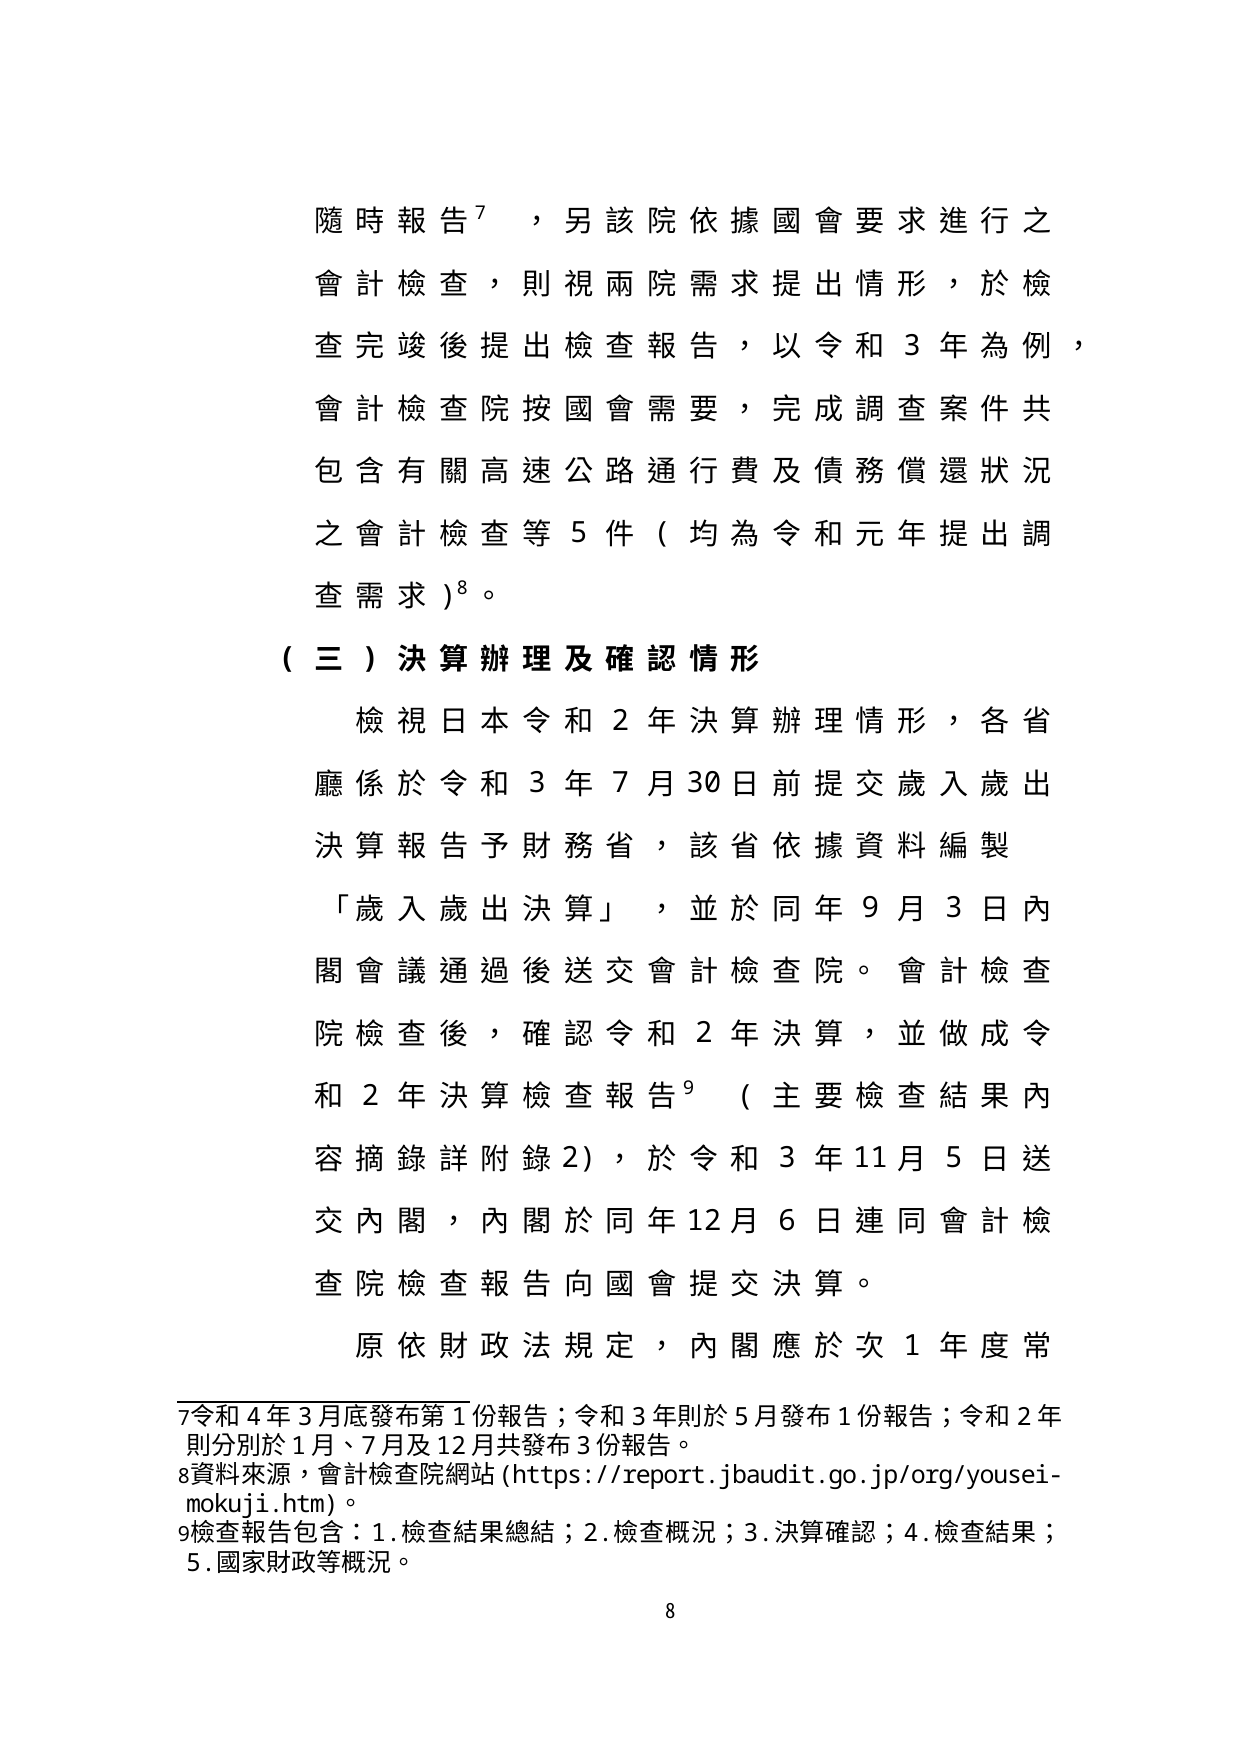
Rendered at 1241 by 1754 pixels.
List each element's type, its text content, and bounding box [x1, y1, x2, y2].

text (三)決算辦理及確認情形 [242, 615, 1058, 677]
text 資料來源，會計檢查院網站(https://report.jbaudit.go.jp/org/yousei-mokuji.htm)。 [177, 1460, 1063, 1518]
text 檢查報告包含：1.檢查結果總結；2.檢查概況；3.決算確認；4.檢查結果；5.國家財政等概況。 [177, 1518, 1063, 1577]
text 至會計檢查院為確保會計適當性，可隨時進行會計檢查，該院每年至少發布1次隨時報告，另該院依據國會要求進行之會計檢查，則視兩院需求提出情形，於檢查完竣後提出檢查報告，以令和3年為例，會計檢查院按國會需要，完成調查案件共包含有關高速公路通行費及債務償還狀況之會計檢查等5件(均為令和元年提出調查需求)。 [271, 177, 1058, 615]
text 令和4年3月底發布第1份報告；令和3年則於5月發布1份報告；令和2年則分別於1月、7月及12月共發布3份報告。 [177, 1402, 1063, 1460]
text 檢視日本令和2年決算辦理情形，各省廳係於令和3年7月30日前提交歲入歲出決算報告予財務省，該省依據資料編製「歲入歲出決算」，並於同年9月3日內閣會議通過後送交會計檢查院。會計檢查院檢查後，確認令和2年決算，並做成令和2年決算檢查報告(主要檢查結果內容摘錄詳附錄2)，於令和3年11月5日送交內閣，內閣於同年12月6日連同會計檢查院檢查報告向國會提交決算。 [271, 677, 1058, 1302]
text 原依財政法規定，內閣應於次1年度常會時連同會計檢查院檢查報告併同決算送至國會，另按參議院於平成15年(民國92年)5月要求：「自平成15年以後之決算應於會計年度次1年11月20日前後向國會提出」，內閣雖符合財政法規定之期限內(令和3年11月30日)前將決算送至會計檢查院，惟其提送國會時間並非常會期間，而為臨時會(第207回國會)，故已推遲提送。 [271, 1302, 1058, 1365]
